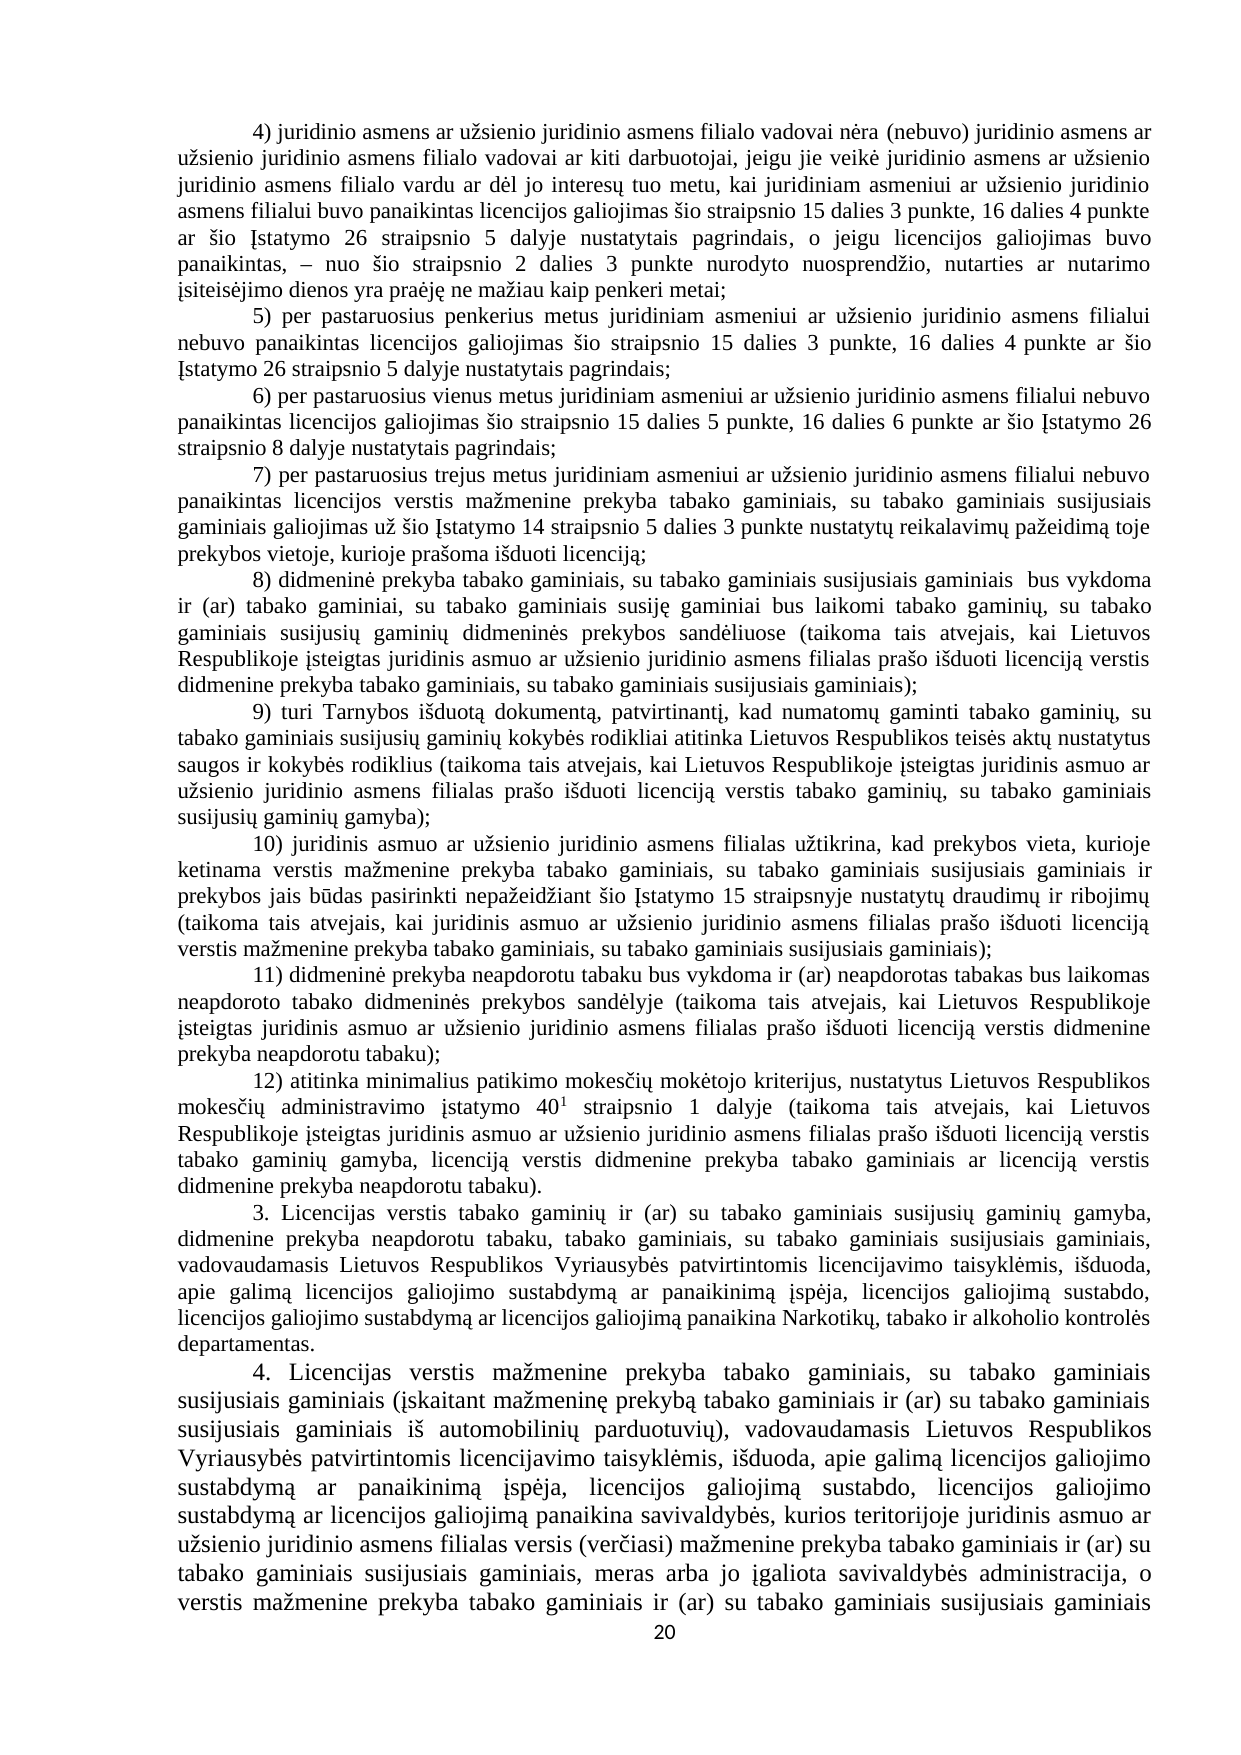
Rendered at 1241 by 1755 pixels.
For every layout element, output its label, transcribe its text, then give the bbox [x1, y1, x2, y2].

text 10) juridinis asmuo ar užsienio juridinio asmens filialas užtikrina, kad prekybos vieta, kurioje ketinama verstis mažmenine prekyba tabako gaminiais, su tabako gaminiais susijusiais gaminiais ir prekybos jais būdas pasirinkti nepažeidžiant šio Įstatymo 15 straipsnyje nustatytų draudimų ir ribojimų (taikoma tais atvejais, kai juridinis asmuo ar užsienio juridinio asmens filialas prašo išduoti licenciją verstis mažmenine prekyba tabako gaminiais, su tabako gaminiais susijusiais gaminiais); [177, 830, 1152, 961]
text 3. Licencijas verstis tabako gaminių ir (ar) su tabako gaminiais susijusių gaminių gamyba, didmenine prekyba neapdorotu tabaku, tabako gaminiais, su tabako gaminiais susijusiais gaminiais, vadovaudamasis Lietuvos Respublikos Vyriausybės patvirtintomis licencijavimo taisyklėmis, išduoda, apie galimą licencijos galiojimo sustabdymą ar panaikinimą įspėja, licencijos galiojimą sustabdo, licencijos galiojimo sustabdymą ar licencijos galiojimą panaikina Narkotikų, tabako ir alkoholio kontrolės departamentas. [177, 1199, 1152, 1357]
text 5) per pastaruosius penkerius metus juridiniam asmeniui ar užsienio juridinio asmens filialui nebuvo panaikintas licencijos galiojimas šio straipsnio 15 dalies 3 punkte, 16 dalies 4 punkte ar šio Įstatymo 26 straipsnio 5 dalyje nustatytais pagrindais; [177, 303, 1152, 382]
text 11) didmeninė prekyba neapdorotu tabaku bus vykdoma ir (ar) neapdorotas tabakas bus laikomas neapdoroto tabako didmeninės prekybos sandėlyje (taikoma tais atvejais, kai Lietuvos Respublikoje įsteigtas juridinis asmuo ar užsienio juridinio asmens filialas prašo išduoti licenciją verstis didmenine prekyba neapdorotu tabaku); [177, 961, 1152, 1067]
text 9) turi Tarnybos išduotą dokumentą, patvirtinantį, kad numatomų gaminti tabako gaminių, su tabako gaminiais susijusių gaminių kokybės rodikliai atitinka Lietuvos Respublikos teisės aktų nustatytus saugos ir kokybės rodiklius (taikoma tais atvejais, kai Lietuvos Respublikoje įsteigtas juridinis asmuo ar užsienio juridinio asmens filialas prašo išduoti licenciją verstis tabako gaminių, su tabako gaminiais susijusių gaminių gamyba); [177, 698, 1152, 830]
text 6) per pastaruosius vienus metus juridiniam asmeniui ar užsienio juridinio asmens filialui nebuvo panaikintas licencijos galiojimas šio straipsnio 15 dalies 5 punkte, 16 dalies 6 punkte ar šio Įstatymo 26 straipsnio 8 dalyje nustatytais pagrindais; [177, 382, 1152, 461]
text 4. Licencijas verstis mažmenine prekyba tabako gaminiais, su tabako gaminiais susijusiais gaminiais (įskaitant mažmeninę prekybą tabako gaminiais ir (ar) su tabako gaminiais susijusiais gaminiais iš automobilinių parduotuvių), vadovaudamasis Lietuvos Respublikos Vyriausybės patvirtintomis licencijavimo taisyklėmis, išduoda, apie galimą licencijos galiojimo sustabdymą ar panaikinimą įspėja, licencijos galiojimą sustabdo, licencijos galiojimo sustabdymą ar licencijos galiojimą panaikina savivaldybės, kurios teritorijoje juridinis asmuo ar užsienio juridinio asmens filialas versis (verčiasi) mažmenine prekyba tabako gaminiais ir (ar) su tabako gaminiais susijusiais gaminiais, meras arba jo įgaliota savivaldybės administracija, o verstis mažmenine prekyba tabako gaminiais ir (ar) su tabako gaminiais susijusiais gaminiais [177, 1357, 1152, 1616]
text 12) atitinka minimalius patikimo mokesčių mokėtojo kriterijus, nustatytus Lietuvos Respublikos mokesčių administravimo įstatymo 401 straipsnio 1 dalyje (taikoma tais atvejais, kai Lietuvos Respublikoje įsteigtas juridinis asmuo ar užsienio juridinio asmens filialas prašo išduoti licenciją verstis tabako gaminių gamyba, licenciją verstis didmenine prekyba tabako gaminiais ar licenciją verstis didmenine prekyba neapdorotu tabaku). [177, 1067, 1152, 1199]
text 7) per pastaruosius trejus metus juridiniam asmeniui ar užsienio juridinio asmens filialui nebuvo panaikintas licencijos verstis mažmenine prekyba tabako gaminiais, su tabako gaminiais susijusiais gaminiais galiojimas už šio Įstatymo 14 straipsnio 5 dalies 3 punkte nustatytų reikalavimų pažeidimą toje prekybos vietoje, kurioje prašoma išduoti licenciją; [177, 461, 1152, 566]
text 8) didmeninė prekyba tabako gaminiais, su tabako gaminiais susijusiais gaminiais bus vykdoma ir (ar) tabako gaminiai, su tabako gaminiais susiję gaminiai bus laikomi tabako gaminių, su tabako gaminiais susijusių gaminių didmeninės prekybos sandėliuose (taikoma tais atvejais, kai Lietuvos Respublikoje įsteigtas juridinis asmuo ar užsienio juridinio asmens filialas prašo išduoti licenciją verstis didmenine prekyba tabako gaminiais, su tabako gaminiais susijusiais gaminiais); [177, 566, 1152, 698]
text 4) juridinio asmens ar užsienio juridinio asmens filialo vadovai nėra (nebuvo) juridinio asmens ar užsienio juridinio asmens filialo vadovai ar kiti darbuotojai, jeigu jie veikė juridinio asmens ar užsienio juridinio asmens filialo vardu ar dėl jo interesų tuo metu, kai juridiniam asmeniui ar užsienio juridinio asmens filialui buvo panaikintas licencijos galiojimas šio straipsnio 15 dalies 3 punkte, 16 dalies 4 punkte ar šio Įstatymo 26 straipsnio 5 dalyje nustatytais pagrindais, o jeigu licencijos galiojimas buvo panaikintas, – nuo šio straipsnio 2 dalies 3 punkte nurodyto nuosprendžio, nutarties ar nutarimo įsiteisėjimo dienos yra praėję ne mažiau kaip penkeri metai; [177, 118, 1152, 303]
